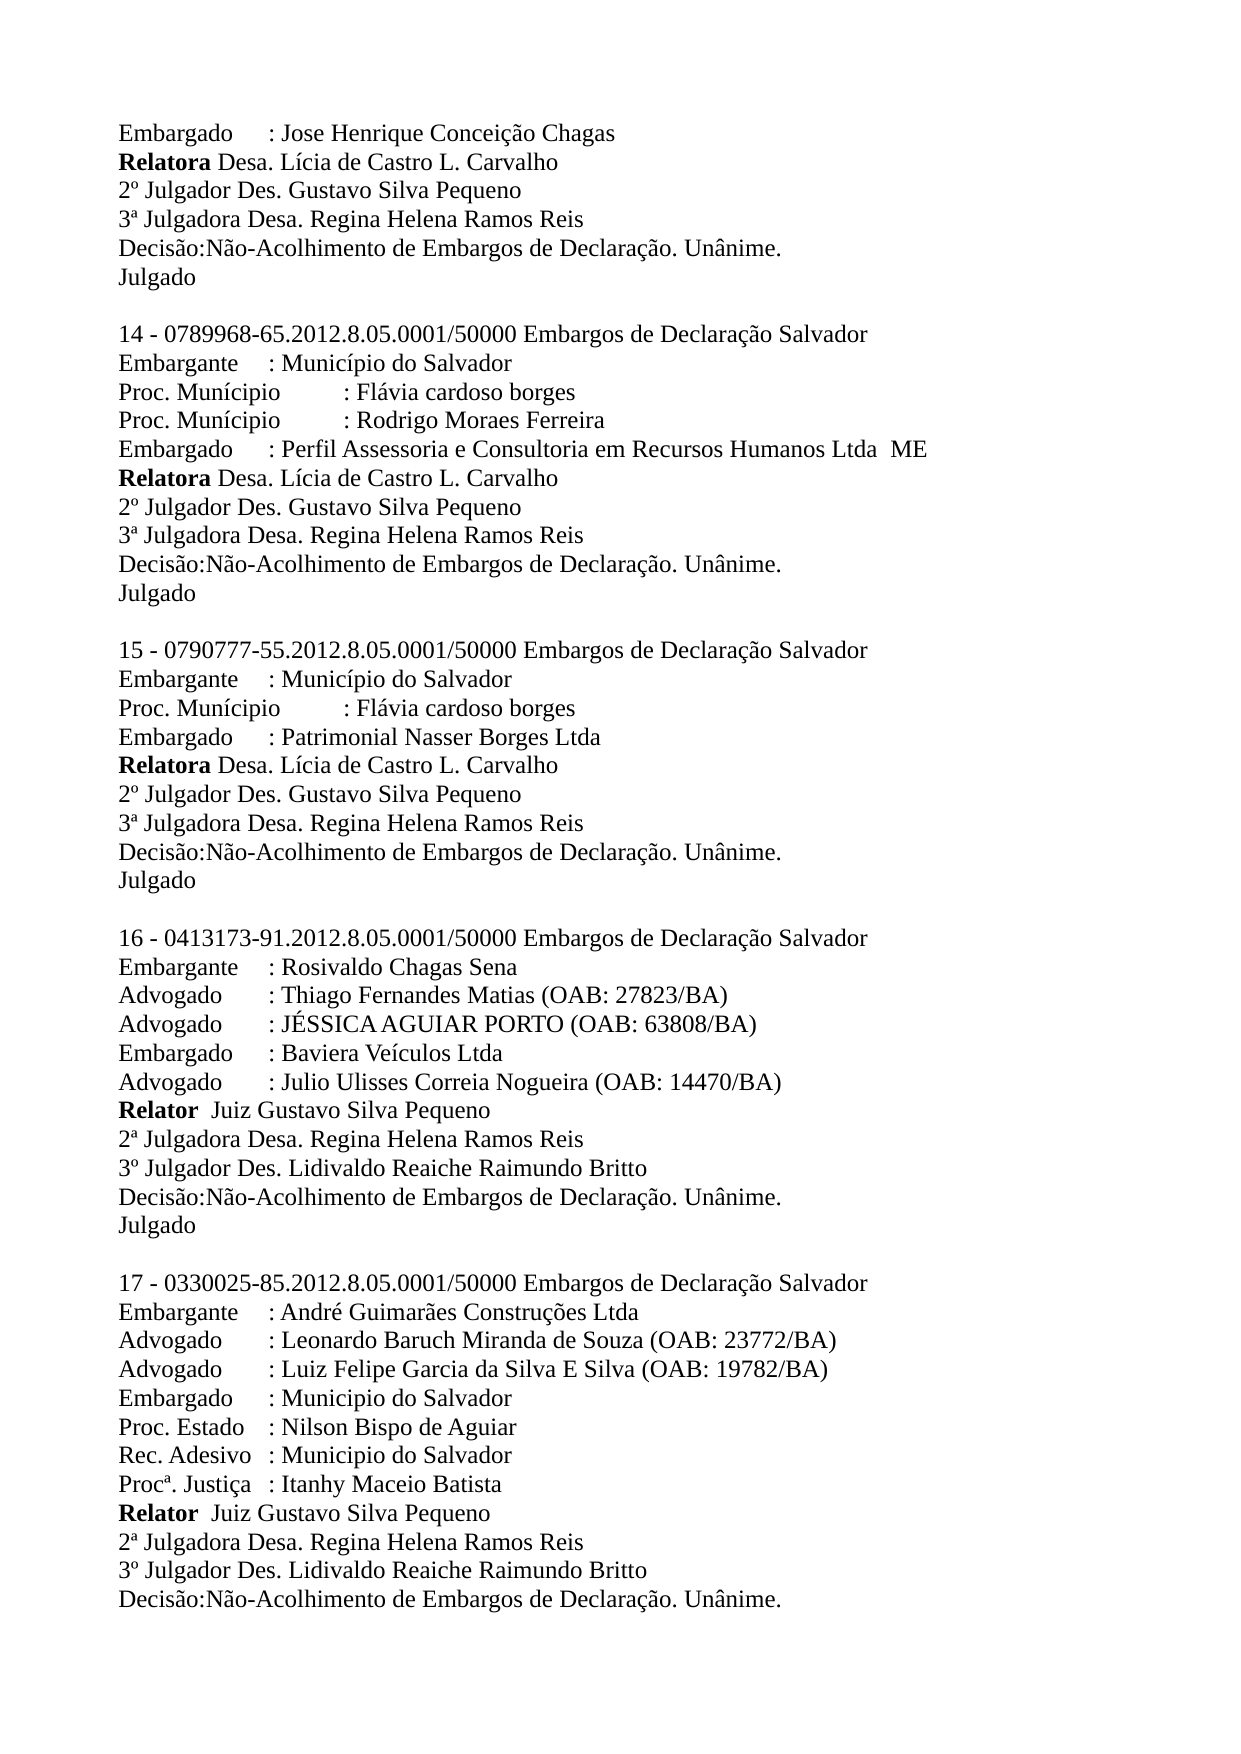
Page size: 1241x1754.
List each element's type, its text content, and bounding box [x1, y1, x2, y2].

text Embargante : Município do Salvador Proc. Munícipio : Flávia cardoso borges Embargado : Patrimonial Nasser Borges Ltda Relatora Desa. Lícia de Castro L. Carvalho [118, 664, 1122, 779]
text 14 - 0789968-65.2012.8.05.0001/50000 Embargos de Declaração Salvador [118, 319, 1122, 348]
text Decisão:Não-Acolhimento de Embargos de Declaração. Unânime. [118, 549, 1122, 578]
text Julgado [118, 578, 1122, 607]
text 16 - 0413173-91.2012.8.05.0001/50000 Embargos de Declaração Salvador [118, 923, 1122, 952]
text 3ª Julgadora Desa. Regina Helena Ramos Reis [118, 521, 1122, 549]
text 3º Julgador Des. Lidivaldo Reaiche Raimundo Britto [118, 1556, 1122, 1584]
text 3ª Julgadora Desa. Regina Helena Ramos Reis [118, 808, 1122, 837]
text 17 - 0330025-85.2012.8.05.0001/50000 Embargos de Declaração Salvador [118, 1268, 1122, 1297]
text 2º Julgador Des. Gustavo Silva Pequeno [118, 779, 1122, 808]
text Decisão:Não-Acolhimento de Embargos de Declaração. Unânime. [118, 233, 1122, 262]
text Embargante : Rosivaldo Chagas Sena Advogado : Thiago Fernandes Matias (OAB: 27823/BA) Advogado : JÉSSICA AGUIAR PORTO (OAB: 63808/BA) Embargado : Baviera Veículos Ltda Advogado : Julio Ulisses Correia Nogueira (OAB: 14470/BA) Relator Juiz Gustavo Silva Pequeno [118, 952, 1122, 1124]
text Decisão:Não-Acolhimento de Embargos de Declaração. Unânime. [118, 837, 1122, 866]
text 2º Julgador Des. Gustavo Silva Pequeno [118, 176, 1122, 204]
text Julgado [118, 866, 1122, 894]
text 3ª Julgadora Desa. Regina Helena Ramos Reis [118, 204, 1122, 233]
text 2ª Julgadora Desa. Regina Helena Ramos Reis [118, 1527, 1122, 1556]
text 2ª Julgadora Desa. Regina Helena Ramos Reis [118, 1124, 1122, 1153]
text Decisão:Não-Acolhimento de Embargos de Declaração. Unânime. [118, 1182, 1122, 1211]
text Julgado [118, 262, 1122, 291]
text Decisão:Não-Acolhimento de Embargos de Declaração. Unânime. [118, 1584, 1122, 1613]
text Julgado [118, 1211, 1122, 1239]
text 2º Julgador Des. Gustavo Silva Pequeno [118, 492, 1122, 521]
text 3º Julgador Des. Lidivaldo Reaiche Raimundo Britto [118, 1153, 1122, 1182]
text Embargado : Jose Henrique Conceição Chagas Relatora Desa. Lícia de Castro L. Carvalho [118, 118, 1122, 176]
text Embargante : Município do Salvador Proc. Munícipio : Flávia cardoso borges Proc. Munícipio : Rodrigo Moraes Ferreira Embargado : Perfil Assessoria e Consultoria em Recursos Humanos Ltda ­ ME Relatora Desa. Lícia de Castro L. Carvalho [118, 348, 1122, 492]
text Embargante : André Guimarães Construções Ltda Advogado : Leonardo Baruch Miranda de Souza (OAB: 23772/BA) Advogado : Luiz Felipe Garcia da Silva E Silva (OAB: 19782/BA) Embargado : Municipio do Salvador Proc. Estado : Nilson Bispo de Aguiar Rec. Adesivo : Municipio do Salvador Procª. Justiça : Itanhy Maceio Batista Relator Juiz Gustavo Silva Pequeno [118, 1297, 1122, 1527]
text 15 - 0790777-55.2012.8.05.0001/50000 Embargos de Declaração Salvador [118, 636, 1122, 664]
